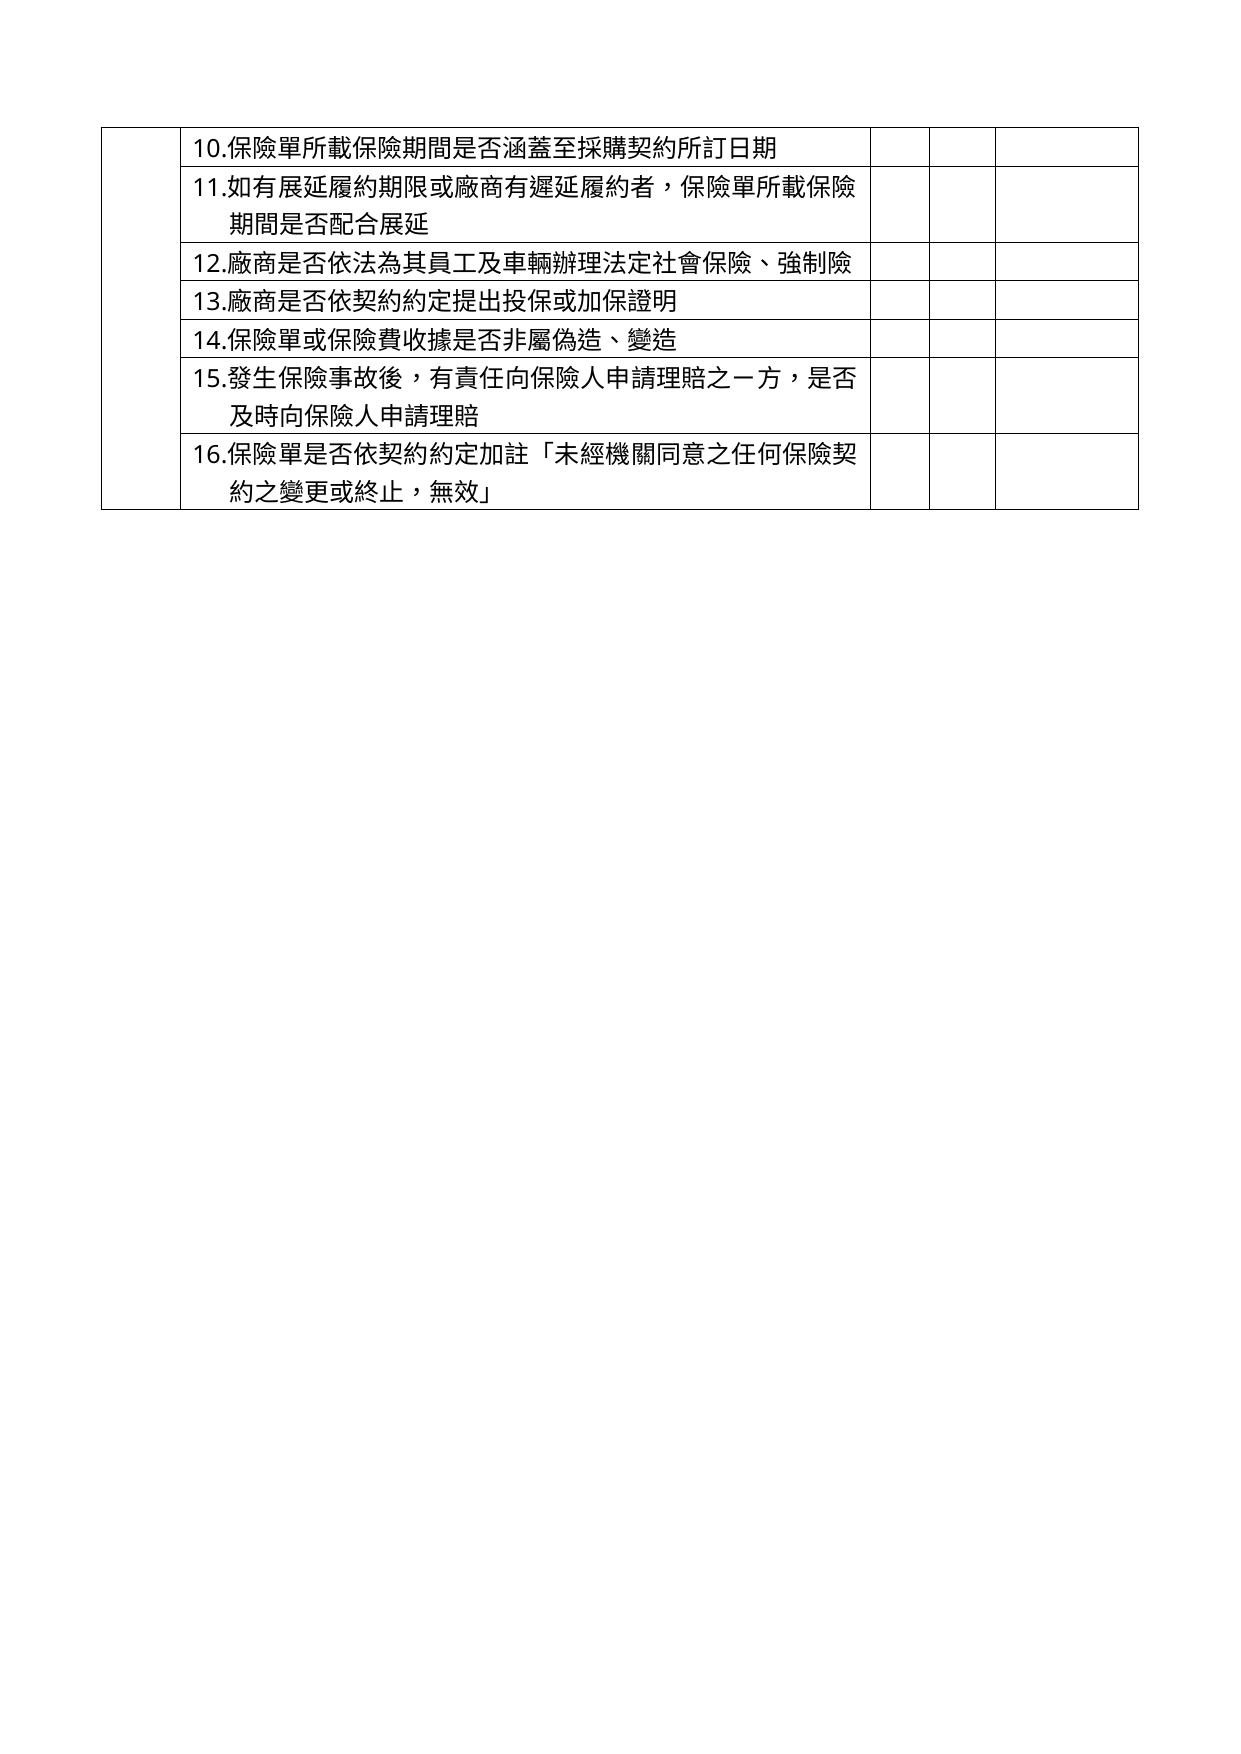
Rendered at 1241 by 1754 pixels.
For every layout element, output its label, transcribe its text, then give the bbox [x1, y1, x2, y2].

table_cell [930, 128, 995, 166]
table_cell [996, 128, 1138, 166]
table_cell [930, 167, 995, 242]
table_cell 15.發生保險事故後，有責任向保險人申請理賠之ㄧ方，是否及時向保險人申請理賠 [181, 358, 870, 433]
table_cell 13.廠商是否依契約約定提出投保或加保證明 [181, 281, 870, 319]
table_cell [996, 281, 1138, 319]
table_cell [871, 358, 929, 433]
table_cell [930, 434, 995, 509]
table_cell [996, 167, 1138, 242]
table_cell [996, 434, 1138, 509]
table_cell [996, 320, 1138, 357]
table_cell 12.廠商是否依法為其員工及車輛辦理法定社會保險、強制險 [181, 243, 870, 280]
table_cell [871, 320, 929, 357]
table_cell 14.保險單或保險費收據是否非屬偽造、變造 [181, 320, 870, 357]
table_cell 10.保險單所載保險期間是否涵蓋至採購契約所訂日期 [181, 128, 870, 166]
table_cell 11.如有展延履約期限或廠商有遲延履約者，保險單所載保險期間是否配合展延 [181, 167, 870, 242]
table_cell [871, 281, 929, 319]
table_cell [996, 358, 1138, 433]
table_cell [871, 434, 929, 509]
table_cell [871, 167, 929, 242]
table_cell [871, 243, 929, 280]
table_cell [930, 281, 995, 319]
table_cell [930, 320, 995, 357]
table_cell [930, 358, 995, 433]
table_cell 16.保險單是否依契約約定加註「未經機關同意之任何保險契約之變更或終止，無效」 [181, 434, 870, 509]
table_cell [996, 243, 1138, 280]
table_cell [930, 243, 995, 280]
table_cell [871, 128, 929, 166]
